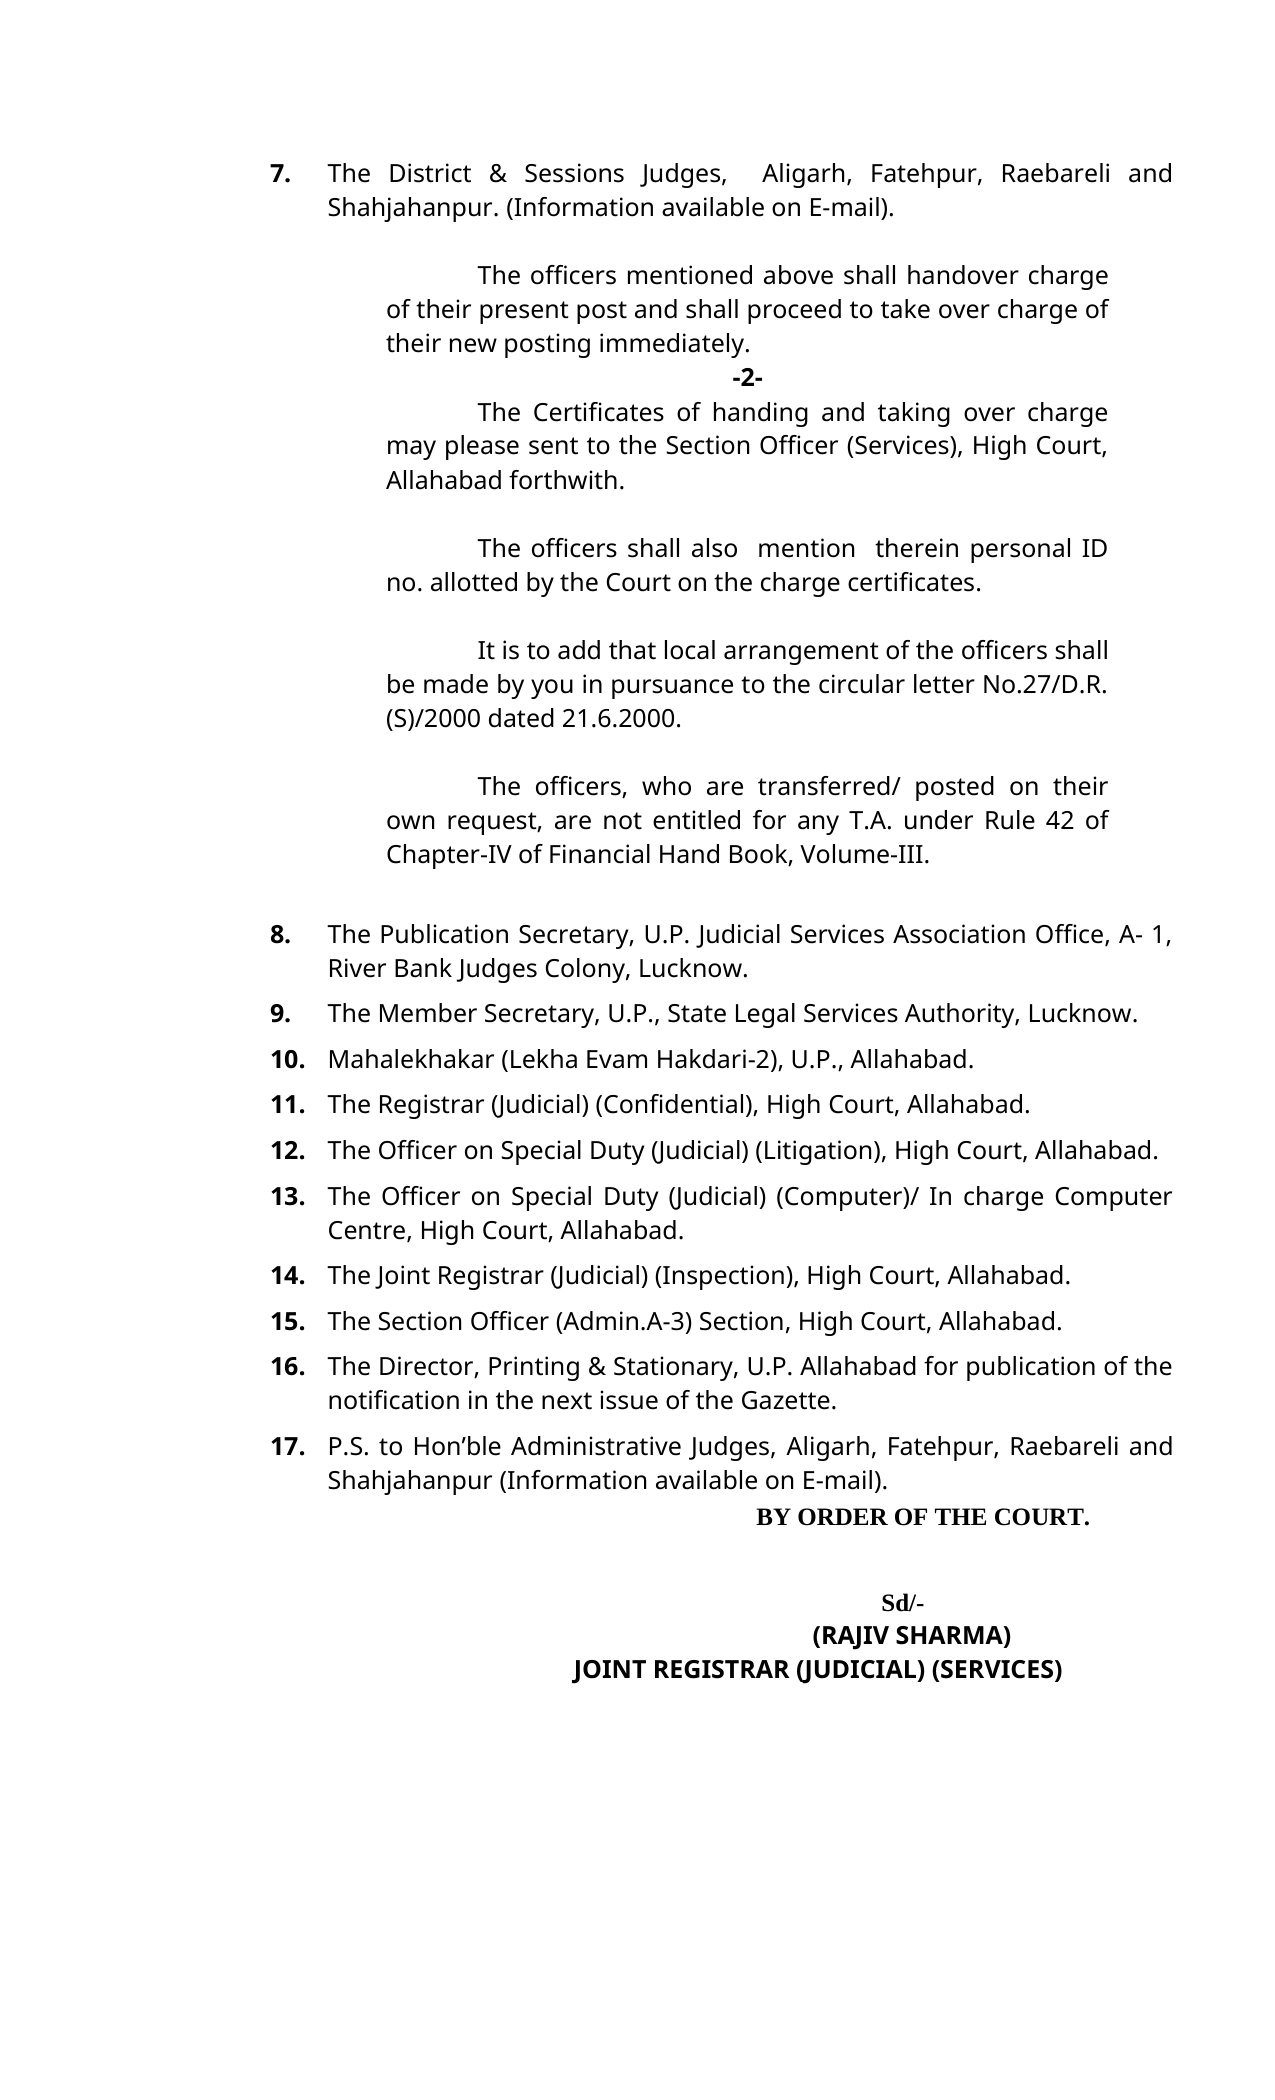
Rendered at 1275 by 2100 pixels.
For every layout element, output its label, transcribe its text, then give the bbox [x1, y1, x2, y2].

table_cell [264, 1036, 322, 1081]
table_cell The Publication Secretary, U.P. Judicial Services Association Office, A- 1, River Bank Judges Colony, Lucknow. [322, 911, 1180, 990]
list BY ORDER OF THE COURT. [212, 1502, 1181, 1531]
table_cell [264, 1081, 322, 1127]
text Sd/- [212, 1588, 1181, 1617]
table_cell [264, 1173, 322, 1252]
table_cell The Director, Printing & Stationary, U.P. Allahabad for publication of the notification in the next issue of the Gazette. [322, 1343, 1180, 1423]
table_cell The Joint Registrar (Judicial) (Inspection), High Court, Allahabad. [322, 1252, 1180, 1298]
table_cell The Section Officer (Admin.A-3) Section, High Court, Allahabad. [322, 1298, 1180, 1343]
table_cell [264, 1423, 322, 1502]
table_cell The Member Secretary, U.P., State Legal Services Authority, Lucknow. [322, 990, 1180, 1036]
table_cell The District & Sessions Judges, Aligarh, Fatehpur, Raebareli and Shahjahanpur. (Information available on E-mail). The officers mentioned above shall handover charge of their present post and shall proceed to take over charge of their new posting immediately. -2- The Certificates of handing and taking over charge may please sent to the Section Officer (Services), High Court, Allahabad forthwith. The officers shall also mention therein personal ID no. allotted by the Court on the charge certificates. It is to add that local arrangement of the officers shall be made by you in pursuance to the circular letter No.27/D.R.(S)/2000 dated 21.6.2000. The officers, who are transferred/ posted on their own request, are not entitled for any T.A. under Rule 42 of Chapter-IV of Financial Hand Book, Volume-III. [322, 150, 1180, 911]
table_cell Mahalekhakar (Lekha Evam Hakdari-2), U.P., Allahabad. [322, 1036, 1180, 1081]
table_cell [264, 1298, 322, 1343]
table_cell [264, 1252, 322, 1298]
text (RAJIV SHARMA) [212, 1617, 1181, 1651]
table_cell [264, 1127, 322, 1172]
table_cell [264, 150, 322, 911]
table_cell [264, 911, 322, 990]
table_cell The Registrar (Judicial) (Confidential), High Court, Allahabad. [322, 1081, 1180, 1127]
text JOINT REGISTRAR (JUDICIAL) (SERVICES) [212, 1651, 1181, 1685]
table_cell The Officer on Special Duty (Judicial) (Computer)/ In charge Computer Centre, High Court, Allahabad. [322, 1173, 1180, 1252]
table_cell The Officer on Special Duty (Judicial) (Litigation), High Court, Allahabad. [322, 1127, 1180, 1172]
table_cell [264, 1343, 322, 1423]
table_cell P.S. to Hon’ble Administrative Judges, Aligarh, Fatehpur, Raebareli and Shahjahanpur (Information available on E-mail). [322, 1423, 1180, 1502]
table_cell [264, 990, 322, 1036]
